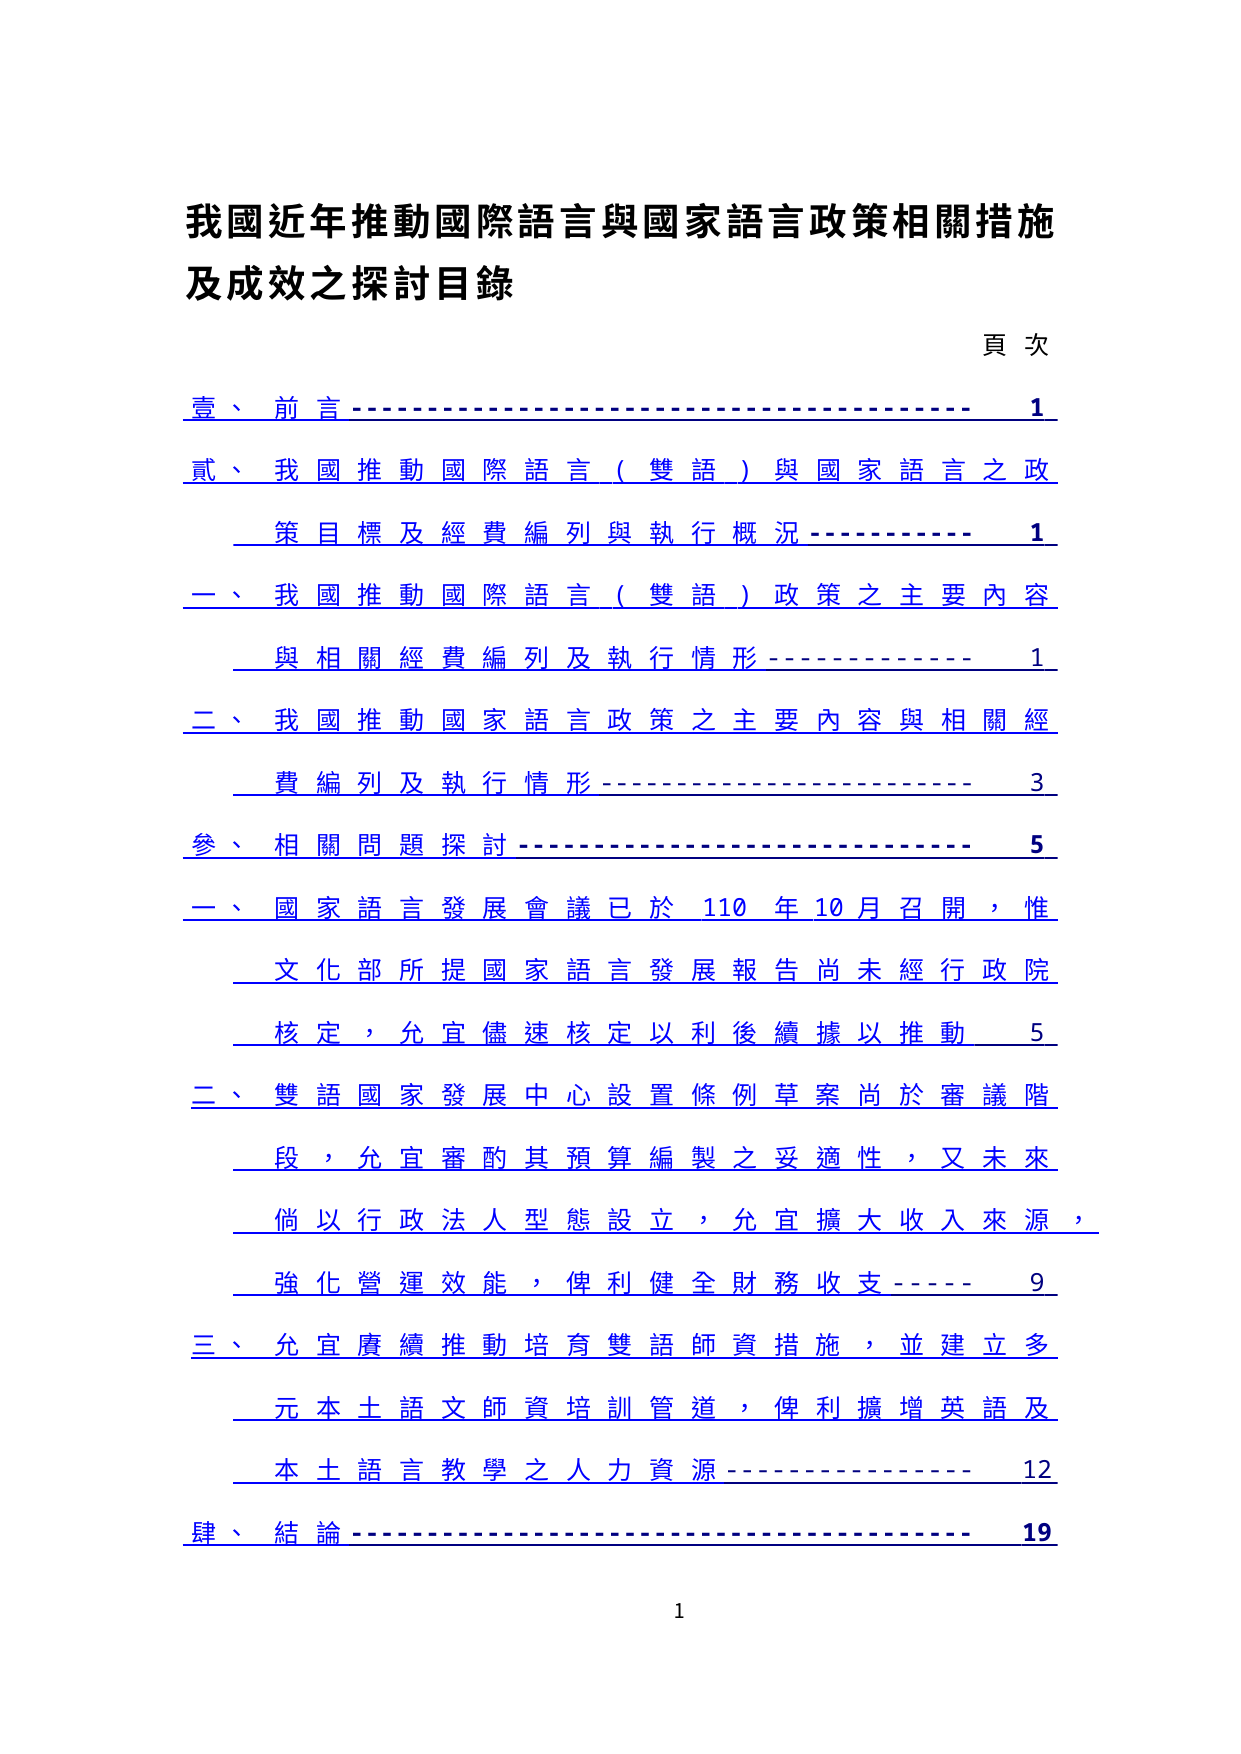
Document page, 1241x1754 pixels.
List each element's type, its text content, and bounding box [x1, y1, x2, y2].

text 一、國家語言發展會議已於110年10月召開，惟 [183, 865, 1058, 919]
text 二、雙語國家發展中心設置條例草案尚於審議階段，允宜審酌其預算編製之妥適性，又未來倘以行政法人型態設立，允宜擴大收入來源，強化營運效能，俾利健全財務收支 9 [183, 1052, 1058, 1302]
text 貳、我國推動國際語言(雙語)與國家語言之政 [183, 427, 1058, 482]
text 壹、前言 1 [183, 365, 1058, 419]
text [183, 859, 1058, 865]
text [183, 1546, 1058, 1552]
text 我國近年推動國際語言與國家語言政策相關措施及成效之探討目錄 [183, 177, 1058, 302]
text 肆、結論 19 [183, 1490, 1058, 1544]
text 二、我國推動國家語言政策之主要內容與相關經 [183, 677, 1058, 732]
text 參、相關問題探討 5 [183, 802, 1058, 857]
text [183, 421, 1058, 427]
text 費編列及執行情形 3 [183, 734, 1058, 802]
text 策目標及經費編列與執行概況 1 [183, 484, 1058, 552]
text 與相關經費編列及執行情形 1 [183, 609, 1058, 677]
text 三、允宜賡續推動培育雙語師資措施，並建立多元本土語文師資培訓管道，俾利擴增英語及本土語言教學之人力資源 12 [183, 1302, 1058, 1490]
text 文化部所提國家語言發展報告尚未經行政院核定，允宜儘速核定以利後續據以推動 5 [183, 921, 1058, 1052]
text 一、我國推動國際語言(雙語)政策之主要內容 [183, 552, 1058, 607]
text 頁次 [183, 302, 1058, 365]
